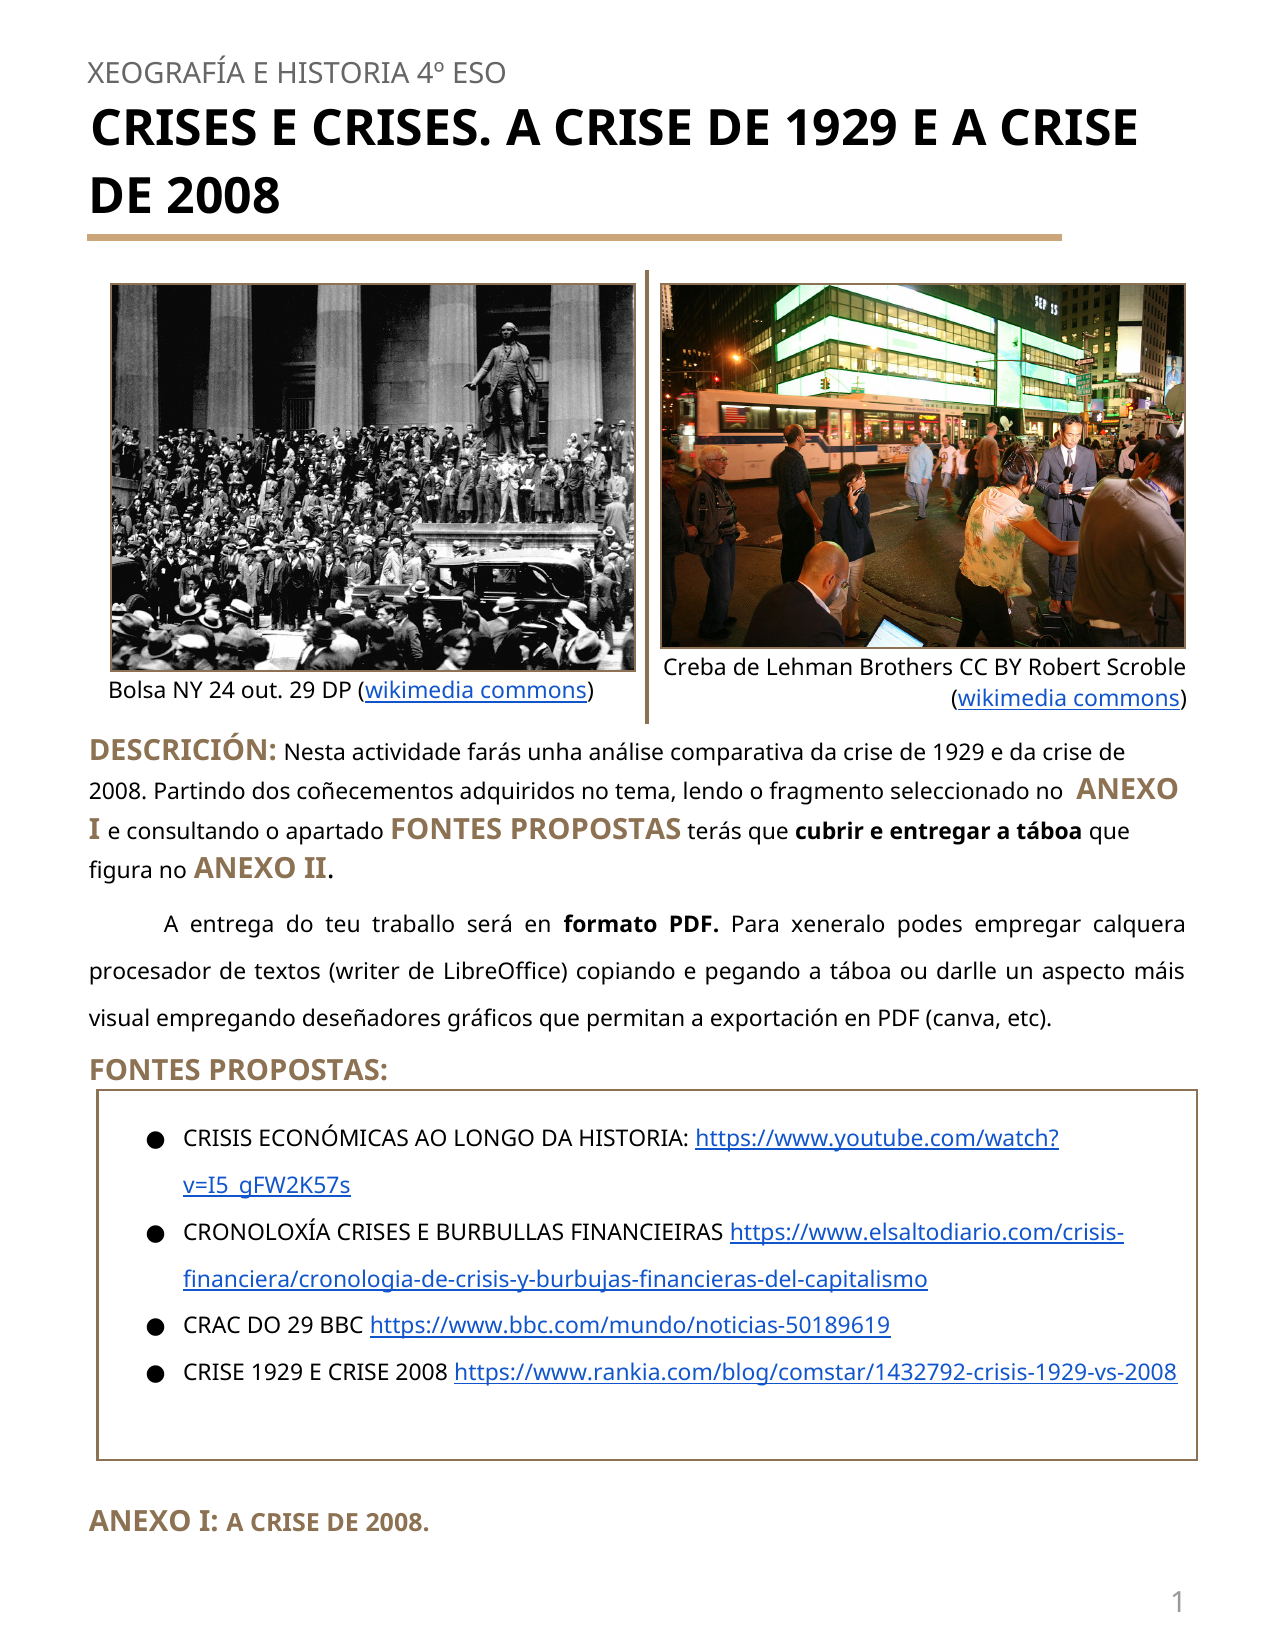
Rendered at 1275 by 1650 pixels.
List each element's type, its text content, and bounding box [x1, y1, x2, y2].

table_header Bolsa NY 24 out. 29 DP (wikimedia commons) [100, 270, 645, 724]
table_header CRISIS ECONÓMICAS AO LONGO DA HISTORIA: https://www.youtube.com/watch?v=I5_gFW2K57s CRONOLOXÍA CRISES E BURBULLAS FINANCIEIRAS https://www.elsaltodiario.com/crisis-financiera/cronologia-de-crisis-y-burbujas-financieras-del-capitalismo CRAC DO 29 BBC https://www.bbc.com/mundo/noticias-50189619 CRISE 1929 E CRISE 2008 https://www.rankia.com/blog/comstar/1432792-crisis-1929-vs-2008 [99, 1091, 1196, 1459]
subtitle FONTES PROPOSTAS: [88, 1049, 1186, 1089]
picture [112, 285, 634, 670]
text A entrega do teu traballo será en formato PDF. Para xeneralo podes empregar calquera procesador de textos (writer de LibreOffice) copiando e pegando a táboa ou darlle un aspecto máis visual empregando deseñadores gráficos que permitan a exportación en PDF (canva, etc). [88, 908, 1186, 1033]
picture [87, 234, 1062, 241]
title CRISES E CRISES. A CRISE DE 1929 E A CRISE DE 2008 [88, 92, 1186, 228]
subtitle ANEXO I: A CRISE DE 2008. [88, 1501, 1186, 1540]
table_header Creba de Lehman Brothers CC BY Robert Scroble (wikimedia commons) [649, 270, 1195, 724]
picture [662, 285, 1184, 647]
text XEOGRAFÍA E HISTORIA 4º ESO [87, 52, 1186, 92]
subtitle DESCRICIÓN: Nesta actividade farás unha análise comparativa da crise de 1929 e da crise de 2008. Partindo dos coñecementos adquiridos no tema, lendo o fragmento seleccionado no ANEXO I e consultando o apartado FONTES PROPOSTAS terás que cubrir e entregar a táboa que figura no ANEXO II. [88, 729, 1186, 887]
